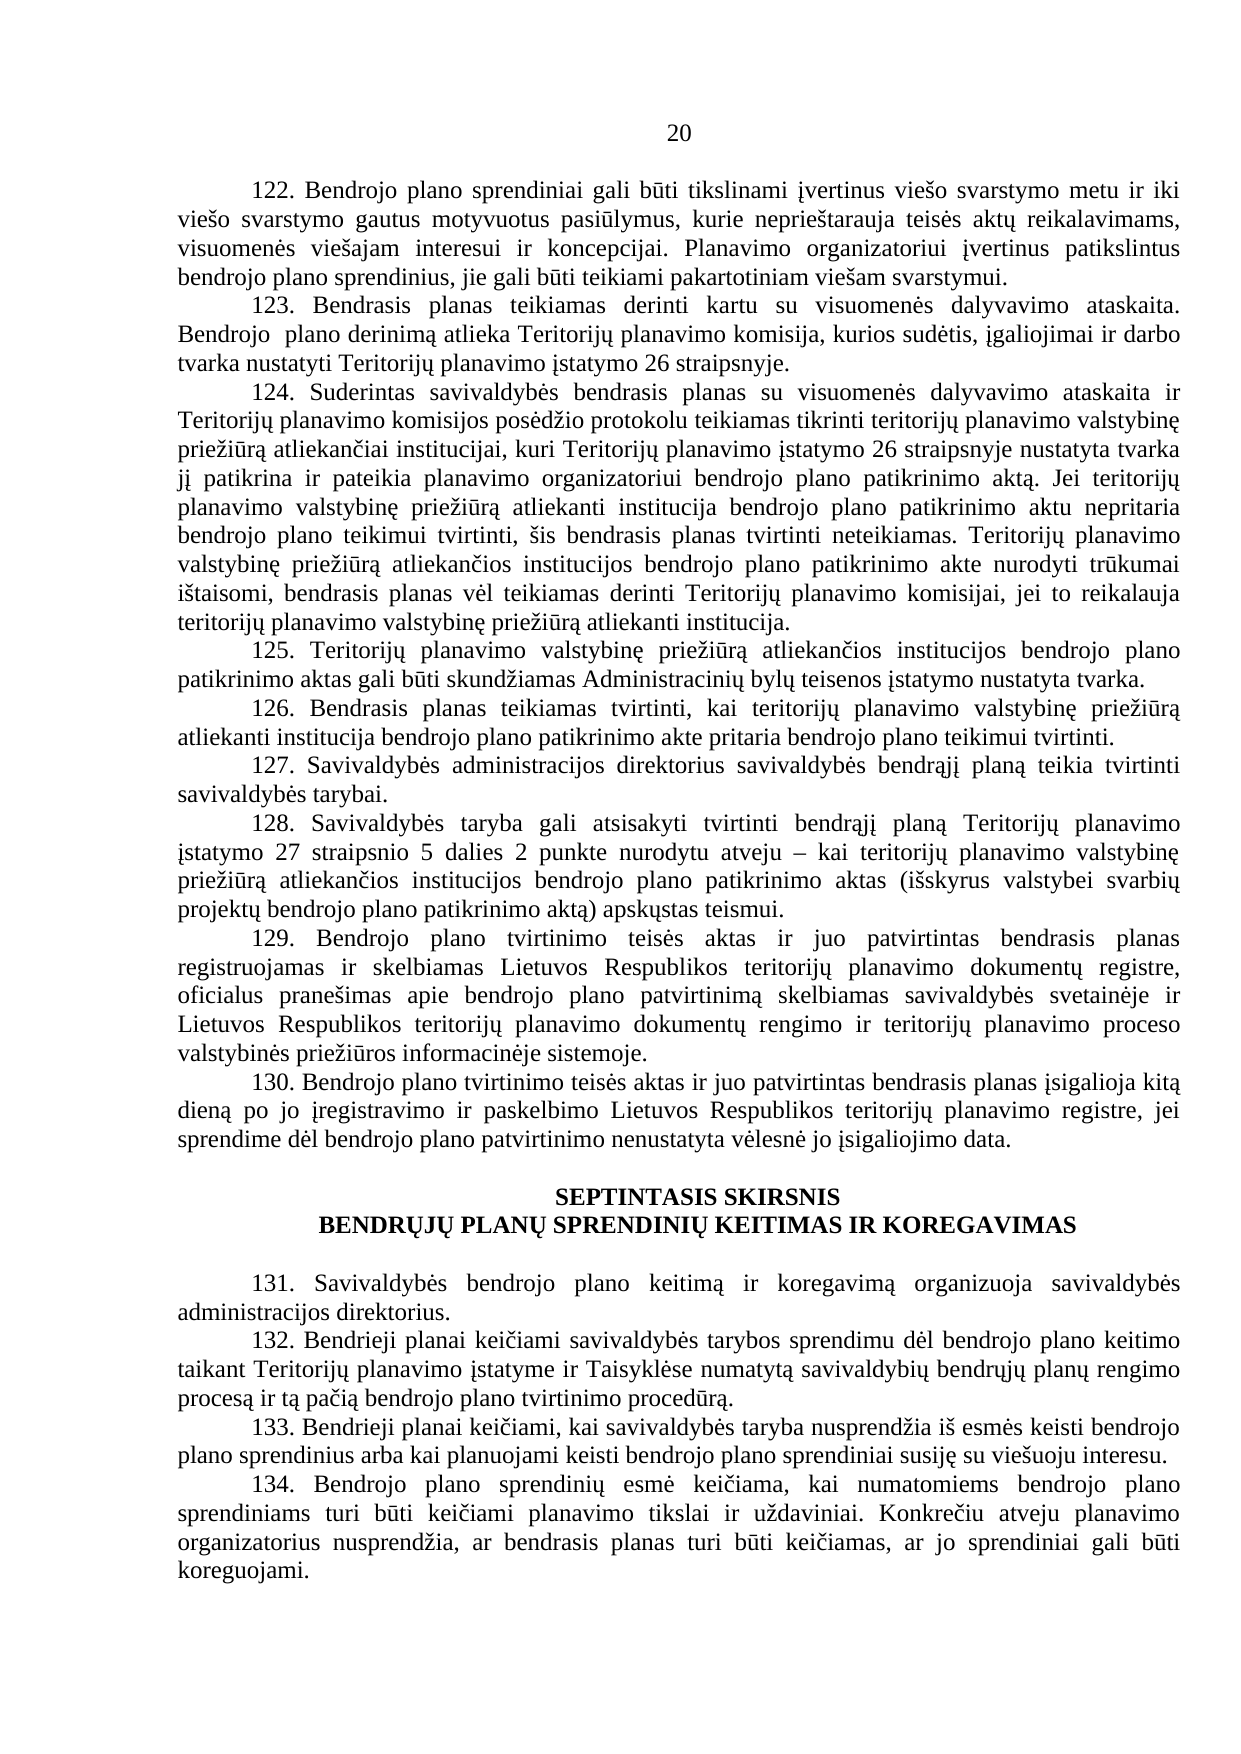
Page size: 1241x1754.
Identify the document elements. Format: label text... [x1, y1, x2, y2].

text 124. Suderintas savivaldybės bendrasis planas su visuomenės dalyvavimo ataskaita ir Teritorijų planavimo komisijos posėdžio protokolu teikiamas tikrinti teritorijų planavimo valstybinę priežiūrą atliekančiai institucijai, kuri Teritorijų planavimo įstatymo 26 straipsnyje nustatyta tvarka jį patikrina ir pateikia planavimo organizatoriui bendrojo plano patikrinimo aktą. Jei teritorijų planavimo valstybinę priežiūrą atliekanti institucija bendrojo plano patikrinimo aktu nepritaria bendrojo plano teikimui tvirtinti, šis bendrasis planas tvirtinti neteikiamas. Teritorijų planavimo valstybinę priežiūrą atliekančios institucijos bendrojo plano patikrinimo akte nurodyti trūkumai ištaisomi, bendrasis planas vėl teikiamas derinti Teritorijų planavimo komisijai, jei to reikalauja teritorijų planavimo valstybinę priežiūrą atliekanti institucija. [177, 377, 1181, 636]
text 127. Savivaldybės administracijos direktorius savivaldybės bendrąjį planą teikia tvirtinti savivaldybės tarybai. [177, 751, 1181, 808]
text 126. Bendrasis planas teikiamas tvirtinti, kai teritorijų planavimo valstybinę priežiūrą atliekanti institucija bendrojo plano patikrinimo akte pritaria bendrojo plano teikimui tvirtinti. [177, 693, 1181, 751]
text 122. Bendrojo plano sprendiniai gali būti tikslinami įvertinus viešo svarstymo metu ir iki viešo svarstymo gautus motyvuotus pasiūlymus, kurie neprieštarauja teisės aktų reikalavimams, visuomenės viešajam interesui ir koncepcijai. Planavimo organizatoriui įvertinus patikslintus bendrojo plano sprendinius, jie gali būti teikiami pakartotiniam viešam svarstymui. [177, 176, 1181, 291]
text 123. Bendrasis planas teikiamas derinti kartu su visuomenės dalyvavimo ataskaita. Bendrojo plano derinimą atlieka Teritorijų planavimo komisija, kurios sudėtis, įgaliojimai ir darbo tvarka nustatyti Teritorijų planavimo įstatymo 26 straipsnyje. [177, 291, 1181, 377]
text 130. Bendrojo plano tvirtinimo teisės aktas ir juo patvirtintas bendrasis planas įsigalioja kitą dieną po jo įregistravimo ir paskelbimo Lietuvos Respublikos teritorijų planavimo registre, jei sprendime dėl bendrojo plano patvirtinimo nenustatyta vėlesnė jo įsigaliojimo data. [177, 1067, 1181, 1153]
text BENDRŲJŲ PLANŲ SPRENDINIŲ KEITIMAS IR KOREGAVIMAS [177, 1211, 1181, 1239]
text 131. Savivaldybės bendrojo plano keitimą ir koregavimą organizuoja savivaldybės administracijos direktorius. [177, 1268, 1181, 1326]
text 132. Bendrieji planai keičiami savivaldybės tarybos sprendimu dėl bendrojo plano keitimo taikant Teritorijų planavimo įstatyme ir Taisyklėse numatytą savivaldybių bendrųjų planų rengimo procesą ir tą pačią bendrojo plano tvirtinimo procedūrą. [177, 1326, 1181, 1412]
text 128. Savivaldybės taryba gali atsisakyti tvirtinti bendrąjį planą Teritorijų planavimo įstatymo 27 straipsnio 5 dalies 2 punkte nurodytu atveju – kai teritorijų planavimo valstybinę priežiūrą atliekančios institucijos bendrojo plano patikrinimo aktas (išskyrus valstybei svarbių projektų bendrojo plano patikrinimo aktą) apskųstas teismui. [177, 808, 1181, 923]
text 125. Teritorijų planavimo valstybinę priežiūrą atliekančios institucijos bendrojo plano patikrinimo aktas gali būti skundžiamas Administracinių bylų teisenos įstatymo nustatyta tvarka. [177, 636, 1181, 693]
text 129. Bendrojo plano tvirtinimo teisės aktas ir juo patvirtintas bendrasis planas registruojamas ir skelbiamas Lietuvos Respublikos teritorijų planavimo dokumentų registre, oficialus pranešimas apie bendrojo plano patvirtinimą skelbiamas savivaldybės svetainėje ir Lietuvos Respublikos teritorijų planavimo dokumentų rengimo ir teritorijų planavimo proceso valstybinės priežiūros informacinėje sistemoje. [177, 923, 1181, 1067]
text 133. Bendrieji planai keičiami, kai savivaldybės taryba nusprendžia iš esmės keisti bendrojo plano sprendinius arba kai planuojami keisti bendrojo plano sprendiniai susiję su viešuoju interesu. [177, 1412, 1181, 1469]
text 134. Bendrojo plano sprendinių esmė keičiama, kai numatomiems bendrojo plano sprendiniams turi būti keičiami planavimo tikslai ir uždaviniai. Konkrečiu atveju planavimo organizatorius nusprendžia, ar bendrasis planas turi būti keičiamas, ar jo sprendiniai gali būti koreguojami. [177, 1469, 1181, 1584]
text SEPTINTASIS SKIRSNIS [177, 1182, 1181, 1211]
